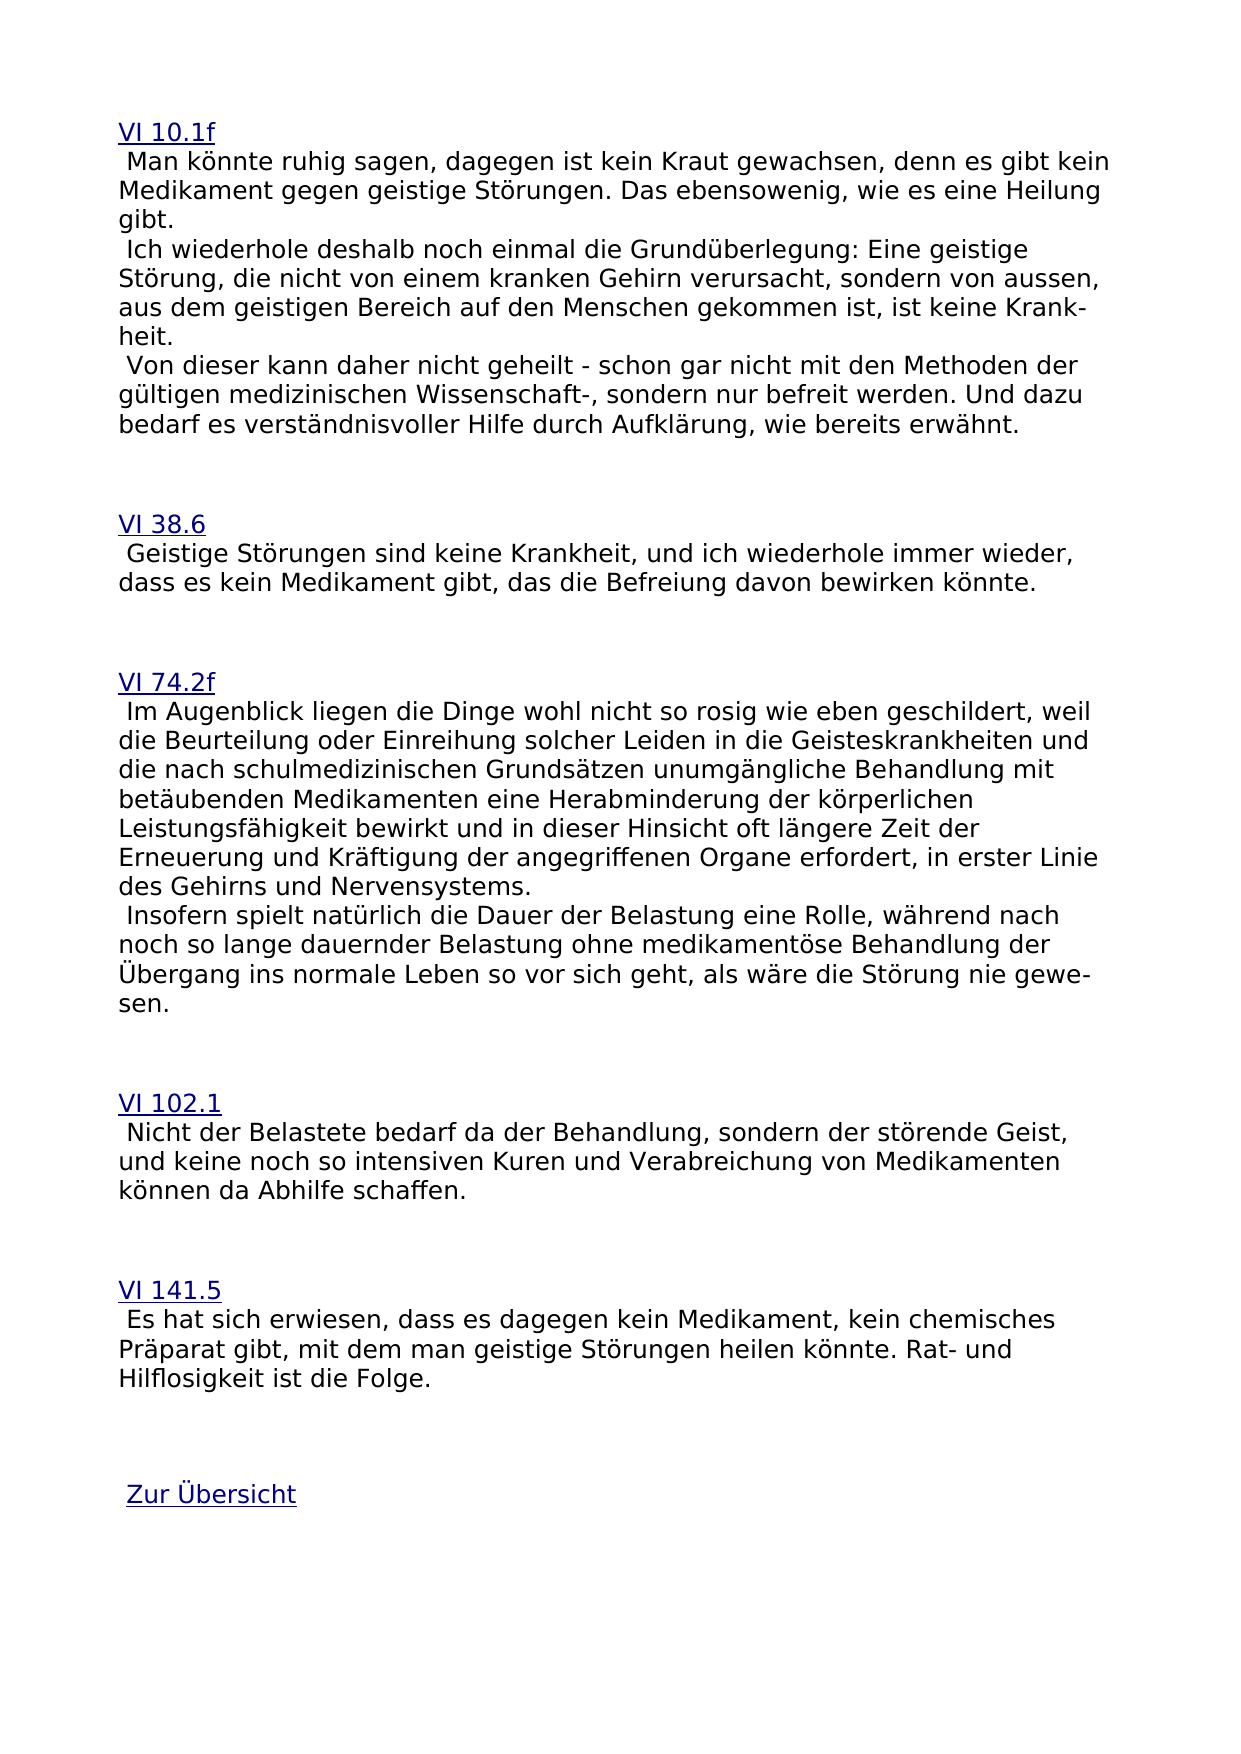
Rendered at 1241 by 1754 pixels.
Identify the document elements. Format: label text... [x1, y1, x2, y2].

text VI 74.2f Im Augenblick liegen die Dinge wohl nicht so rosig wie eben geschildert, weil die Beurteilung oder Einreihung solcher Leiden in die Geisteskrankheiten und die nach schulmedizinischen Grundsätzen unumgängliche Be­handlung mit betäubenden Medika­menten eine Herab­minderung der körperlichen Leistungsfähigkeit bewirkt und in dieser Hinsicht oft längere Zeit der Erneuerung und Kräftigung der angegriffenen Organe erfordert, in erster Linie des Gehirns und Nervensystems. Insofern spielt natürlich die Dauer der Belastung eine Rolle, während nach noch so lange dauernder Belastung ohne medikamentöse Behandlung der Übergang ins nor­male Leben so vor sich geht, als wäre die Störung nie gewe­sen. [118, 668, 1122, 1076]
text VI 141.5 Es hat sich erwiesen, dass es dagegen kein Medikament, kein chemisches Präparat gibt, mit dem man geistige Störungen heilen könnte. Rat- und Hilflosigkeit ist die Folge. Zur Übersicht [118, 1276, 1122, 1568]
text VI 38.6 Geistige Störungen sind keine Krankheit, und ich wie­derhole immer wieder, dass es kein Medikament gibt, das die Befreiung davon bewirken könnte. [118, 510, 1122, 656]
text VI 10.1f Man könnte ruhig sagen, dagegen ist kein Kraut ge­wachsen, denn es gibt kein Medi­kament gegen geistige Störungen. Das ebensowenig, wie es eine Heilung gibt. Ich wiederhole deshalb noch einmal die Grundüberle­gung: Eine geistige Störung, die nicht von einem kran­ken Gehirn verursacht, sondern von aussen, aus dem geisti­gen Bereich auf den Menschen gekommen ist, ist keine Krank­heit. Von dieser kann daher nicht geheilt - schon gar nicht mit den Methoden der gülti­gen medizinischen Wissen­schaft-, sondern nur befreit werden. Und dazu bedarf es verständnisvoller Hilfe durch Aufklärung, wie bereits erwähnt. [118, 118, 1122, 497]
text VI 102.1 Nicht der Belastete bedarf da der Behandlung, sondern der störende Geist, und keine noch so intensiven Kuren und Verabreichung von Medikamenten können da Abhilfe schaffen. [118, 1089, 1122, 1264]
